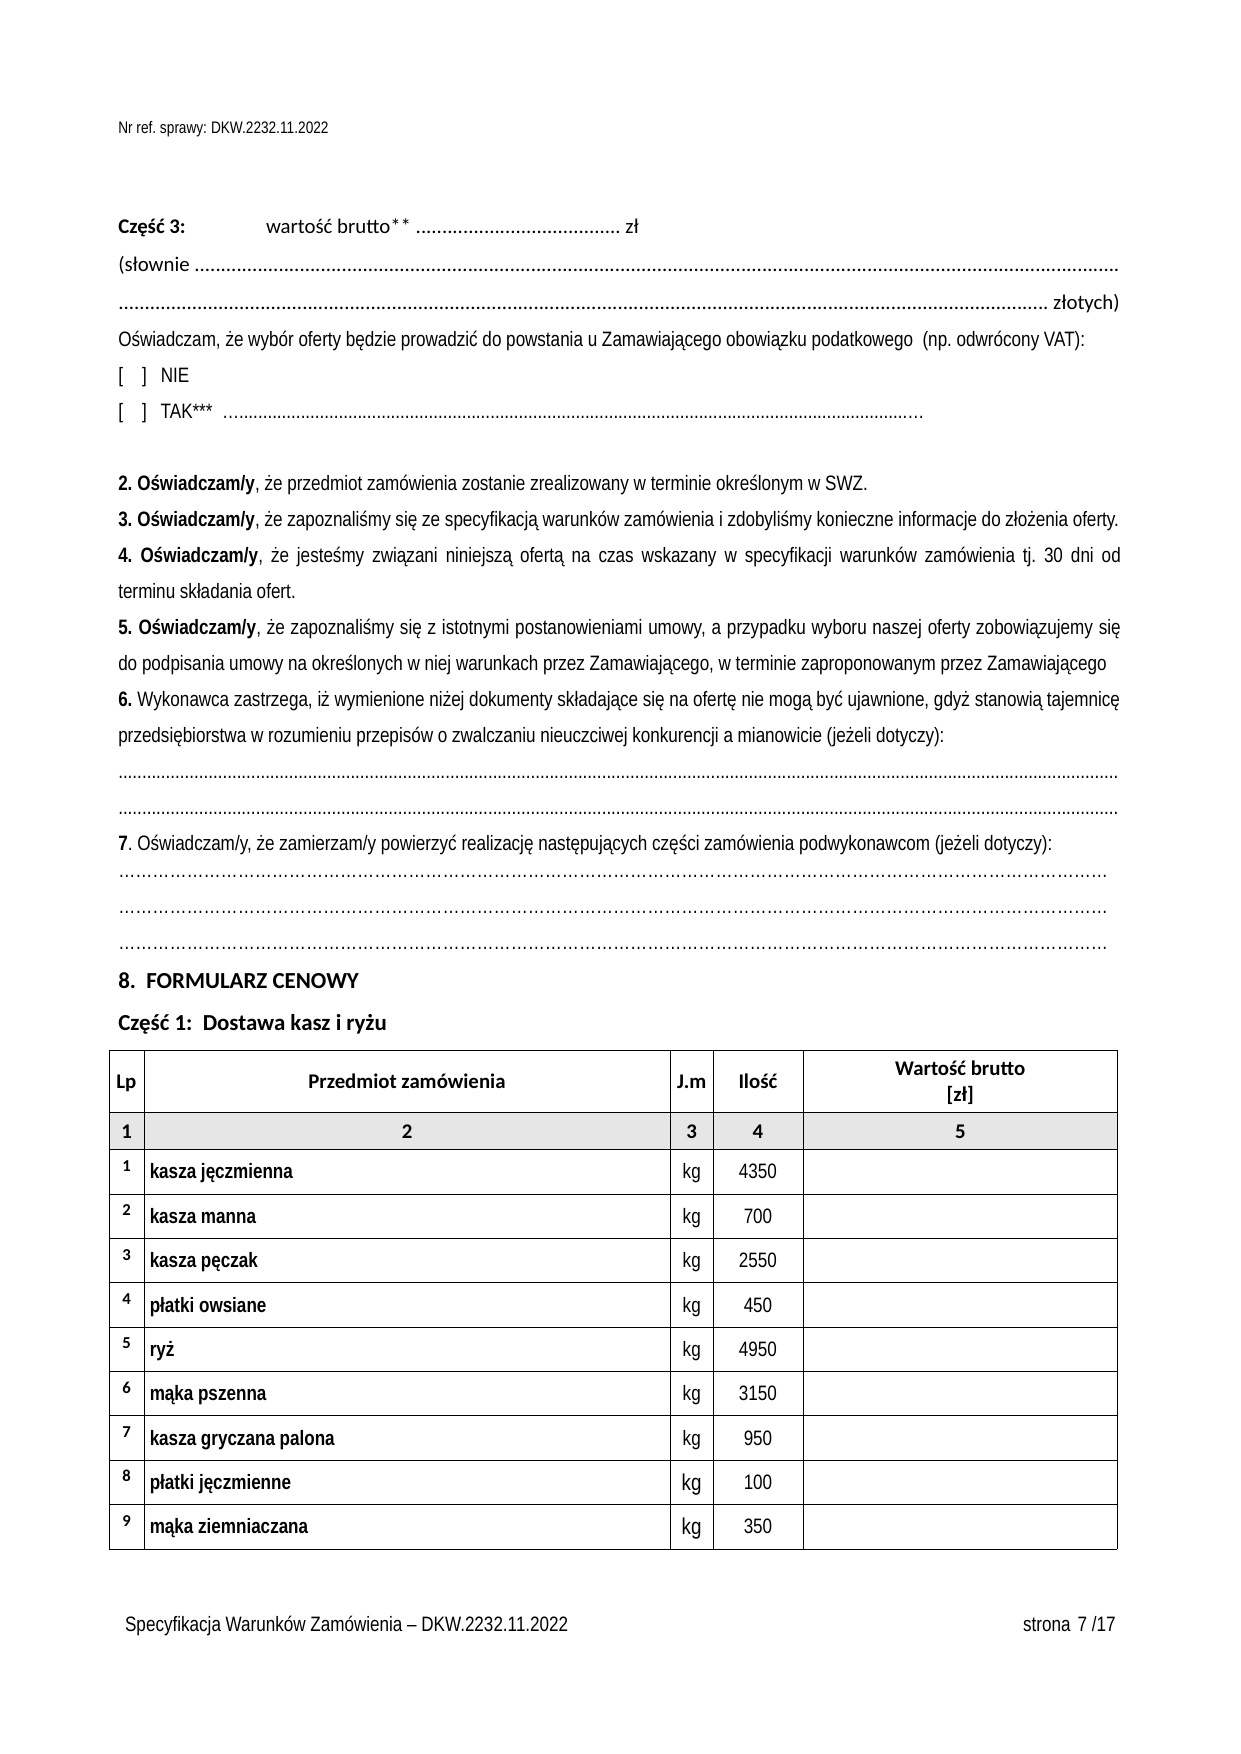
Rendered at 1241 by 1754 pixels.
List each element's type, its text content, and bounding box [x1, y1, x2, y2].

table_cell [804, 1505, 1117, 1548]
text 8. FORMULARZ CENOWY [118, 966, 1122, 994]
table_cell mąka ziemniaczana [145, 1505, 670, 1548]
table_cell płatki jęczmienne [145, 1461, 670, 1504]
table_cell [804, 1416, 1117, 1460]
table_cell 4 [714, 1113, 803, 1149]
table_cell 4 [110, 1283, 144, 1327]
text …………………………………………………………………………………………………………………………………………………………………………………………………………………………………………………………………………………………………………………… [118, 858, 1122, 918]
text 3. Oświadczam/y, że zapoznaliśmy się ze specyfikacją warunków zamówienia i zdobyliśmy konieczne informacje do złożenia oferty. [118, 507, 1122, 531]
table_cell kg [671, 1283, 713, 1327]
table_cell kg [671, 1239, 713, 1282]
table_cell kg [671, 1416, 713, 1460]
text ...................................................................................................................................................................................................................................................................................................................................................................................................................................... [118, 759, 1122, 818]
table_cell kg [671, 1328, 713, 1371]
table_cell kasza pęczak [145, 1239, 670, 1282]
table_cell ryż [145, 1328, 670, 1371]
table_cell 1 [110, 1113, 144, 1149]
table_cell [804, 1239, 1117, 1282]
table_cell 350 [714, 1505, 803, 1548]
table_cell 4950 [714, 1328, 803, 1371]
text [ ] NIE [118, 363, 1122, 387]
table_cell [804, 1461, 1117, 1504]
text ………………………………………………………………………………………………………………………………………………………… [118, 930, 1122, 954]
table_cell kg [671, 1372, 713, 1415]
table_cell 2 [145, 1113, 670, 1149]
table_cell kg [671, 1505, 713, 1548]
table_cell 700 [714, 1195, 803, 1238]
table_cell [804, 1195, 1117, 1238]
text Część 1: Dostawa kasz i ryżu [118, 1008, 1122, 1036]
table_cell mąka pszenna [145, 1372, 670, 1415]
table_cell 6 [110, 1372, 144, 1415]
table_cell [804, 1150, 1117, 1193]
table_header Ilość [714, 1051, 803, 1112]
table_cell [804, 1328, 1117, 1371]
table_cell 950 [714, 1416, 803, 1460]
text 2. Oświadczam/y, że przedmiot zamówienia zostanie zrealizowany w terminie określonym w SWZ. [118, 471, 1122, 495]
table_cell kg [671, 1195, 713, 1238]
table_cell 2 [110, 1195, 144, 1238]
table_header Lp [110, 1051, 144, 1112]
table_cell 8 [110, 1461, 144, 1504]
table_header J.m [671, 1051, 713, 1112]
table_cell 4350 [714, 1150, 803, 1193]
table_cell 1 [110, 1150, 144, 1193]
table_header Przedmiot zamówienia [145, 1051, 670, 1112]
table_cell płatki owsiane [145, 1283, 670, 1327]
text Oświadczam, że wybór oferty będzie prowadzić do powstania u Zamawiającego obowiązku podatkowego (np. odwrócony VAT): [118, 327, 1122, 351]
table_cell 9 [110, 1505, 144, 1548]
table_cell [804, 1372, 1117, 1415]
table_cell 100 [714, 1461, 803, 1504]
table_cell 3150 [714, 1372, 803, 1415]
table_cell 3 [671, 1113, 713, 1149]
table_cell kg [671, 1150, 713, 1193]
table_cell 3 [110, 1239, 144, 1282]
table_cell 5 [804, 1113, 1117, 1149]
text 5. Oświadczam/y, że zapoznaliśmy się z istotnymi postanowieniami umowy, a przypadku wyboru naszej oferty zobowiązujemy się do podpisania umowy na określonych w niej warunkach przez Zamawiającego, w terminie zaproponowanym przez Zamawiającego [118, 615, 1122, 675]
table_cell kasza jęczmienna [145, 1150, 670, 1193]
table_cell kg [671, 1461, 713, 1504]
table_cell kasza manna [145, 1195, 670, 1238]
text Część 3: wartość brutto** ....................................... zł (słownie ................................................................................................................................................................................................................................................................................................................................................................. złotych) [118, 213, 1122, 315]
text 6. Wykonawca zastrzega, iż wymienione niżej dokumenty składające się na ofertę nie mogą być ujawnione, gdyż stanowią tajemnicę przedsiębiorstwa w rozumieniu przepisów o zwalczaniu nieuczciwej konkurencji a mianowicie (jeżeli dotyczy): [118, 687, 1122, 747]
text [ ] TAK*** ….............................................................................................................................................… [118, 399, 1122, 423]
table_cell 2550 [714, 1239, 803, 1282]
text 4. Oświadczam/y, że jesteśmy związani niniejszą ofertą na czas wskazany w specyfikacji warunków zamówienia tj. 30 dni od terminu składania ofert. [118, 543, 1122, 603]
table_header Wartość brutto [zł] [804, 1051, 1117, 1112]
table_cell kasza gryczana palona [145, 1416, 670, 1460]
table_cell 5 [110, 1328, 144, 1371]
text 7. Oświadczam/y, że zamierzam/y powierzyć realizację następujących części zamówienia podwykonawcom (jeżeli dotyczy): [118, 831, 1122, 854]
table_cell 450 [714, 1283, 803, 1327]
table_cell 7 [110, 1416, 144, 1460]
table_cell [804, 1283, 1117, 1327]
